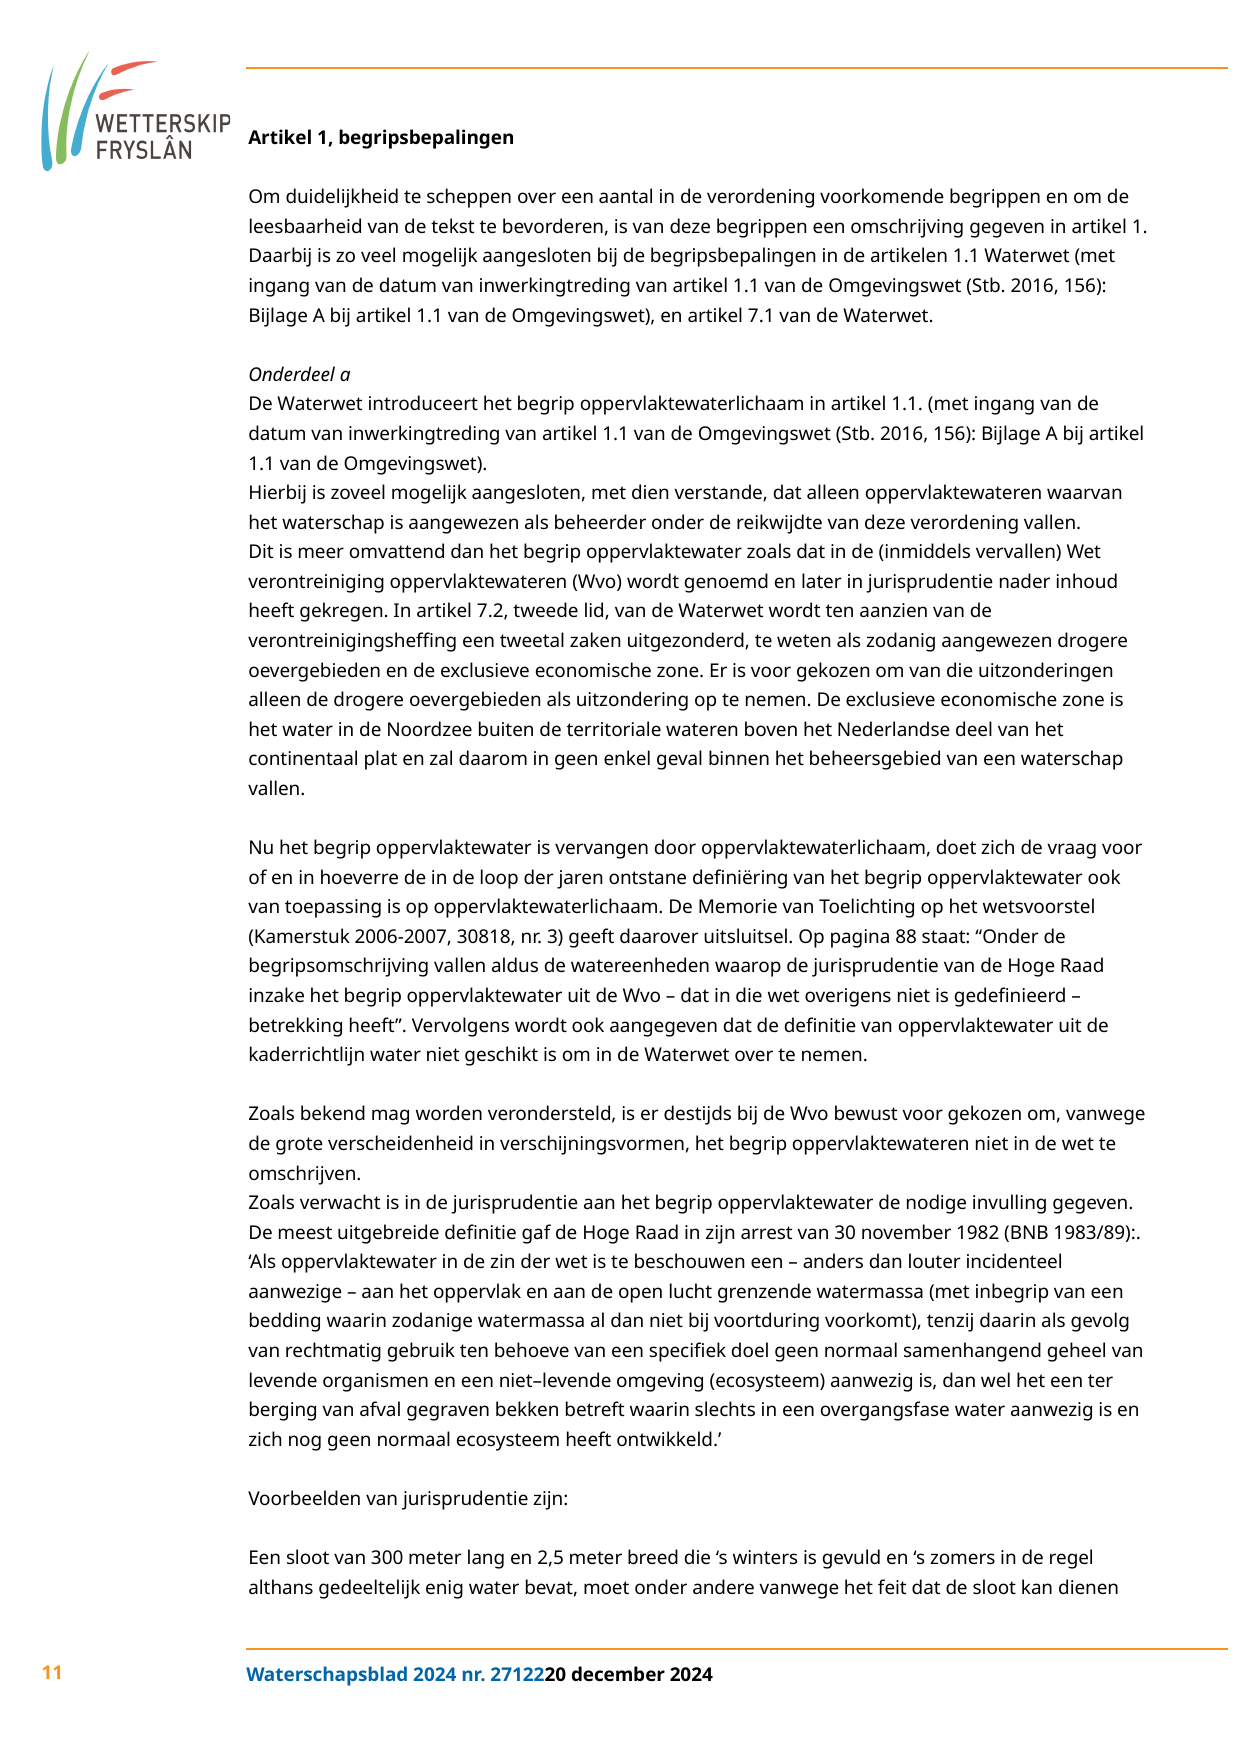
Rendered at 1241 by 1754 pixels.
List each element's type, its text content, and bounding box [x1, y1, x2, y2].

text Zoals bekend mag worden verondersteld, is er destijds bij de Wvo bewust voor gekozen om, vanwege de grote verscheidenheid in verschijningsvormen, het begrip oppervlaktewateren niet in de wet te omschrijven. [248, 1101, 1152, 1186]
text Artikel 1, begripsbepalingen [248, 124, 1152, 150]
text Nu het begrip oppervlaktewater is vervangen door oppervlaktewaterlichaam, doet zich de vraag voor of en in hoeverre de in de loop der jaren ontstane definiëring van het begrip oppervlaktewater ook van toepassing is op oppervlaktewaterlichaam. De Memorie van Toelichting op het wetsvoorstel (Kamerstuk 2006-2007, 30818, nr. 3) geeft daarover uitsluitsel. Op pagina 88 staat: “Onder de begripsomschrijving vallen aldus de watereenheden waarop de jurisprudentie van de Hoge Raad inzake het begrip oppervlaktewater uit de Wvo – dat in die wet overigens niet is gedefinieerd – betrekking heeft”. Vervolgens wordt ook aangegeven dat de definitie van oppervlaktewater uit de kaderrichtlijn water niet geschikt is om in de Waterwet over te nemen. [248, 834, 1152, 1067]
text Om duidelijkheid te scheppen over een aantal in de verordening voorkomende begrippen en om de leesbaarheid van de tekst te bevorderen, is van deze begrippen een omschrijving gegeven in artikel 1. Daarbij is zo veel mogelijk aangesloten bij de begripsbepalingen in de artikelen 1.1 Waterwet (met ingang van de datum van inwerkingtreding van artikel 1.1 van de Omgevingswet (Stb. 2016, 156): Bijlage A bij artikel 1.1 van de Omgevingswet), en artikel 7.1 van de Waterwet. [248, 183, 1152, 328]
text De Waterwet introduceert het begrip oppervlaktewaterlichaam in artikel 1.1. (met ingang van de datum van inwerkingtreding van artikel 1.1 van de Omgevingswet (Stb. 2016, 156): Bijlage A bij artikel 1.1 van de Omgevingswet). [248, 391, 1152, 476]
text Hierbij is zoveel mogelijk aangesloten, met dien verstande, dat alleen oppervlaktewateren waarvan het waterschap is aangewezen als beheerder onder de reikwijdte van deze verordening vallen. [248, 479, 1152, 535]
text Voorbeelden van jurisprudentie zijn: [248, 1485, 1152, 1511]
picture [41, 47, 231, 172]
text Zoals verwacht is in de jurisprudentie aan het begrip oppervlaktewater de nodige invulling gegeven. De meest uitgebreide definitie gaf de Hoge Raad in zijn arrest van 30 november 1982 (BNB 1983/89):. [248, 1189, 1152, 1245]
text Een sloot van 300 meter lang en 2,5 meter breed die ‘s winters is gevuld en ‘s zomers in de regel althans gedeeltelijk enig water bevat, moet onder andere vanwege het feit dat de sloot kan dienen [248, 1544, 1152, 1600]
text Onderdeel a [248, 361, 1152, 387]
text ‘Als oppervlaktewater in de zin der wet is te beschouwen een – anders dan louter incidenteel aanwezige – aan het oppervlak en aan de open lucht grenzende watermassa (met inbegrip van een bedding waarin zodanige watermassa al dan niet bij voortduring voorkomt), tenzij daarin als gevolg van rechtmatig gebruik ten behoeve van een specifiek doel geen normaal samenhangend geheel van levende organismen en een niet–levende omgeving (ecosysteem) aanwezig is, dan wel het een ter berging van afval gegraven bekken betreft waarin slechts in een overgangsfase water aanwezig is en zich nog geen normaal ecosysteem heeft ontwikkeld.’ [248, 1248, 1152, 1452]
text Dit is meer omvattend dan het begrip oppervlaktewater zoals dat in de (inmiddels vervallen) Wet verontreiniging oppervlaktewateren (Wvo) wordt genoemd en later in jurisprudentie nader inhoud heeft gekregen. In artikel 7.2, tweede lid, van de Waterwet wordt ten aanzien van de verontreinigingsheffing een tweetal zaken uitgezonderd, te weten als zodanig aangewezen drogere oevergebieden en de exclusieve economische zone. Er is voor gekozen om van die uitzonderingen alleen de drogere oevergebieden als uitzondering op te nemen. De exclusieve economische zone is het water in de Noordzee buiten de territoriale wateren boven het Nederlandse deel van het continentaal plat en zal daarom in geen enkel geval binnen het beheersgebied van een waterschap vallen. [248, 538, 1152, 801]
